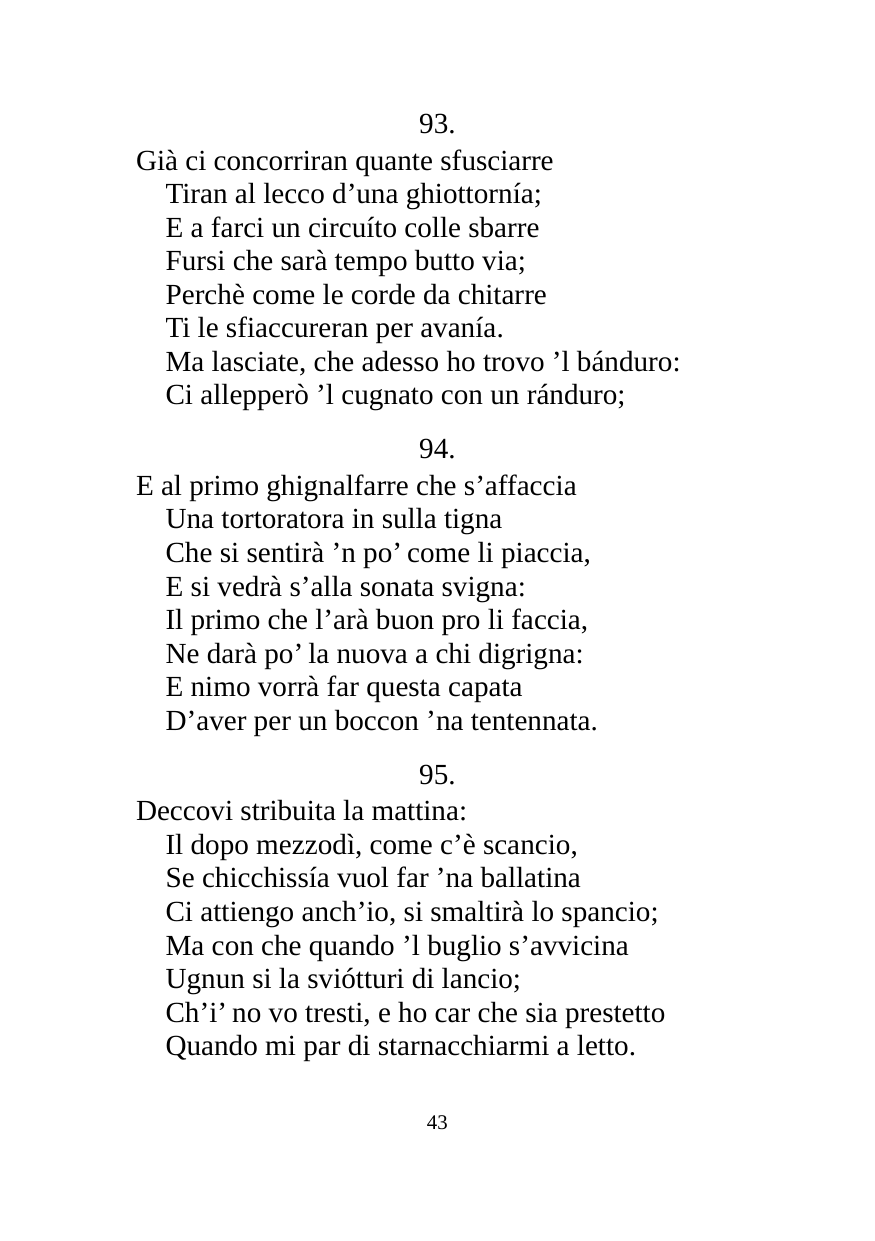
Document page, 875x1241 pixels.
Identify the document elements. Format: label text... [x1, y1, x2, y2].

text Deccovi stribuita la mattina: Il dopo mezzodì, come c’è scancio, Se chicchissía vuol far ’na ballatina Ci attiengo anch’io, si smaltirà lo spancio; Ma con che quando ’l buglio s’avvicina Ugnun si la sviótturi di lancio; Ch’i’ no vo tresti, e ho car che sia prestetto Quando mi par di starnacchiarmi a letto. [136, 793, 768, 1062]
text 95. [106, 757, 768, 791]
text 94. [106, 432, 768, 465]
text 93. [106, 106, 768, 140]
text E al primo ghignalfarre che s’affaccia Una tortoratora in sulla tigna Che si sentirà ’n po’ come li piaccia, E si vedrà s’alla sonata svigna: Il primo che l’arà buon pro li faccia, Ne darà po’ la nuova a chi digrigna: E nimo vorrà far questa capata D’aver per un boccon ’na tentennata. [136, 468, 768, 736]
text Già ci concorriran quante sfusciarre Tiran al lecco d’una ghiottornía; E a farci un circuíto colle sbarre Fursi che sarà tempo butto via; Perchè come le corde da chitarre Ti le sfiaccureran per avanía. Ma lasciate, che adesso ho trovo ’l bánduro: Ci allepperò ’l cugnato con un ránduro; [136, 143, 768, 411]
